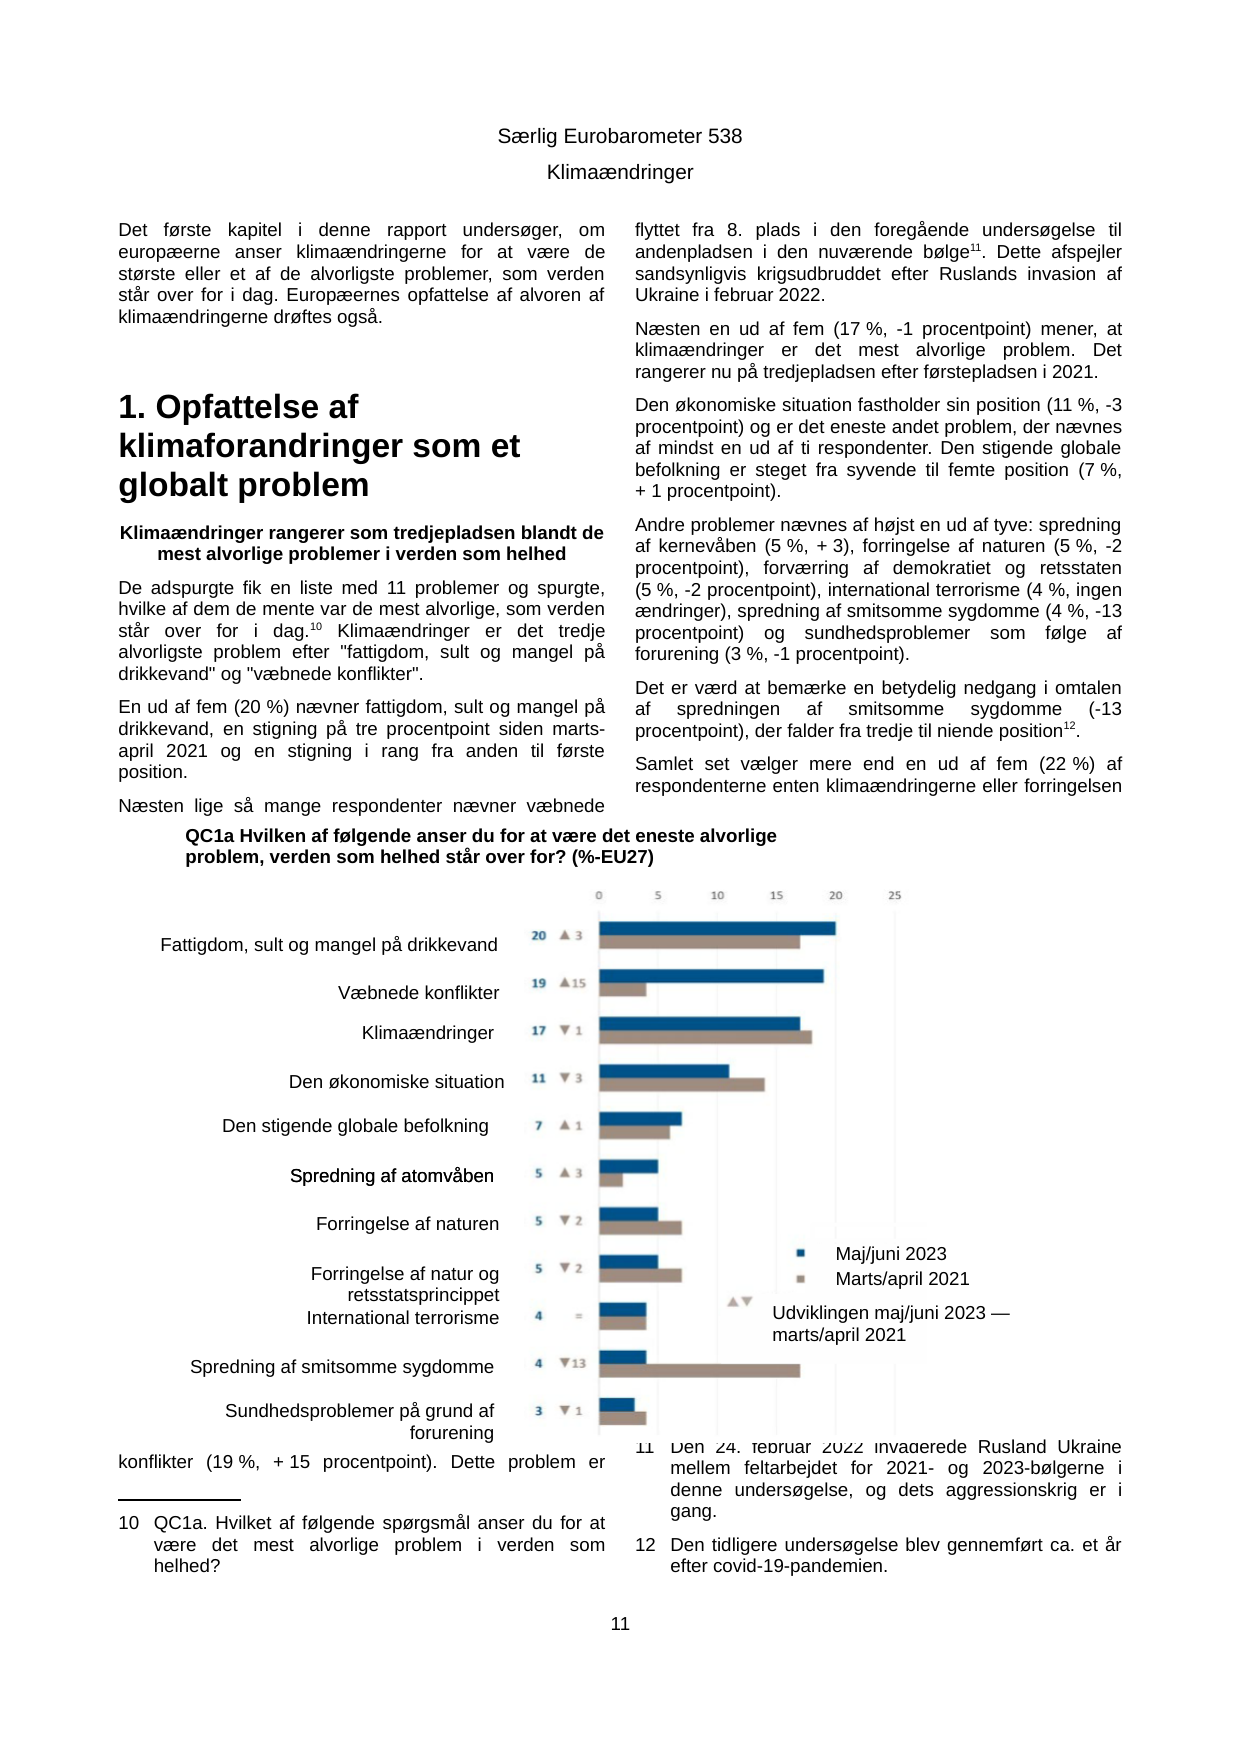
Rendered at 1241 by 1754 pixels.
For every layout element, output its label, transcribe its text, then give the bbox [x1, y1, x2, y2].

text Næsten lige så mange respondenter nævner væbnede konflikter (19 %, + 15 procentpoint). Dette problem er flyttet fra 8. plads i den foregående undersøgelse til andenpladsen i den nuværende bølge. Dette afspejler sandsynligvis krigsudbruddet efter Ruslands invasion af Ukraine i februar 2022. [635, 219, 1122, 306]
text Den 24. februar 2022 invaderede Rusland Ukraine mellem feltarbejdet for 2021- og 2023-bølgerne i denne undersøgelse, og dets aggressionskrig er i gang. [635, 1436, 1122, 1522]
text Den økonomiske situation fastholder sin position (11 %, -3 procentpoint) og er det eneste andet problem, der nævnes af mindst en ud af ti respondenter. Den stigende globale befolkning er steget fra syvende til femte position (7 %, + 1 procentpoint). [635, 394, 1122, 502]
text En ud af fem (20 %) nævner fattigdom, sult og mangel på drikkevand, en stigning på tre procentpoint siden marts-april 2021 og en stigning i rang fra anden til første position. [118, 696, 605, 783]
text QC1a. Hvilket af følgende spørgsmål anser du for at være det mest alvorlige problem i verden som helhed? [118, 1512, 605, 1577]
text Næsten en ud af fem (17 %, -1 procentpoint) mener, at klimaændringer er det mest alvorlige problem. Det rangerer nu på tredjepladsen efter førstepladsen i 2021. [635, 317, 1122, 382]
text Det er værd at bemærke en betydelig nedgang i omtalen af spredningen af smitsomme sygdomme (-13 procentpoint), der falder fra tredje til niende position. [635, 676, 1122, 741]
picture [524, 873, 927, 1443]
text Den tidligere undersøgelse blev gennemført ca. et år efter covid-19-pandemien. [635, 1534, 1122, 1577]
text Klimaændringer rangerer som tredjepladsen blandt de mest alvorlige problemer i verden som helhed [118, 522, 605, 565]
text Andre problemer nævnes af højst en ud af tyve: spredning af kernevåben (5 %, + 3), forringelse af naturen (5 %, -2 procentpoint), forværring af demokratiet og retsstaten (5 %, -2 procentpoint), international terrorisme (4 %, ingen ændringer), spredning af smitsomme sygdomme (4 %, -13 procentpoint) og sundhedsproblemer som følge af forurening (3 %, -1 procentpoint). [635, 514, 1122, 664]
text Næsten lige så mange respondenter nævner væbnede konflikter (19 %, + 15 procentpoint). Dette problem er flyttet fra 8. plads i den foregående undersøgelse til andenpladsen i den nuværende bølge. Dette afspejler sandsynligvis krigsudbruddet efter Ruslands invasion af Ukraine i februar 2022. [118, 794, 605, 1472]
text Samlet set vælger mere end en ud af fem (22 %) af respondenterne enten klimaændringerne eller forringelsen [635, 753, 1122, 796]
text De adspurgte fik en liste med 11 problemer og spurgte, hvilke af dem de mente var de mest alvorlige, som verden står over for i dag. Klimaændringer er det tredje alvorligste problem efter "fattigdom, sult og mangel på drikkevand" og "væbnede konflikter". [118, 577, 605, 684]
subtitle 1. Opfattelse af klimaforandringer som et globalt problem [118, 387, 605, 503]
text Det første kapitel i denne rapport undersøger, om europæerne anser klimaændringerne for at være de største eller et af de alvorligste problemer, som verden står over for i dag. Europæernes opfattelse af alvoren af klimaændringerne drøftes også. [118, 219, 605, 327]
